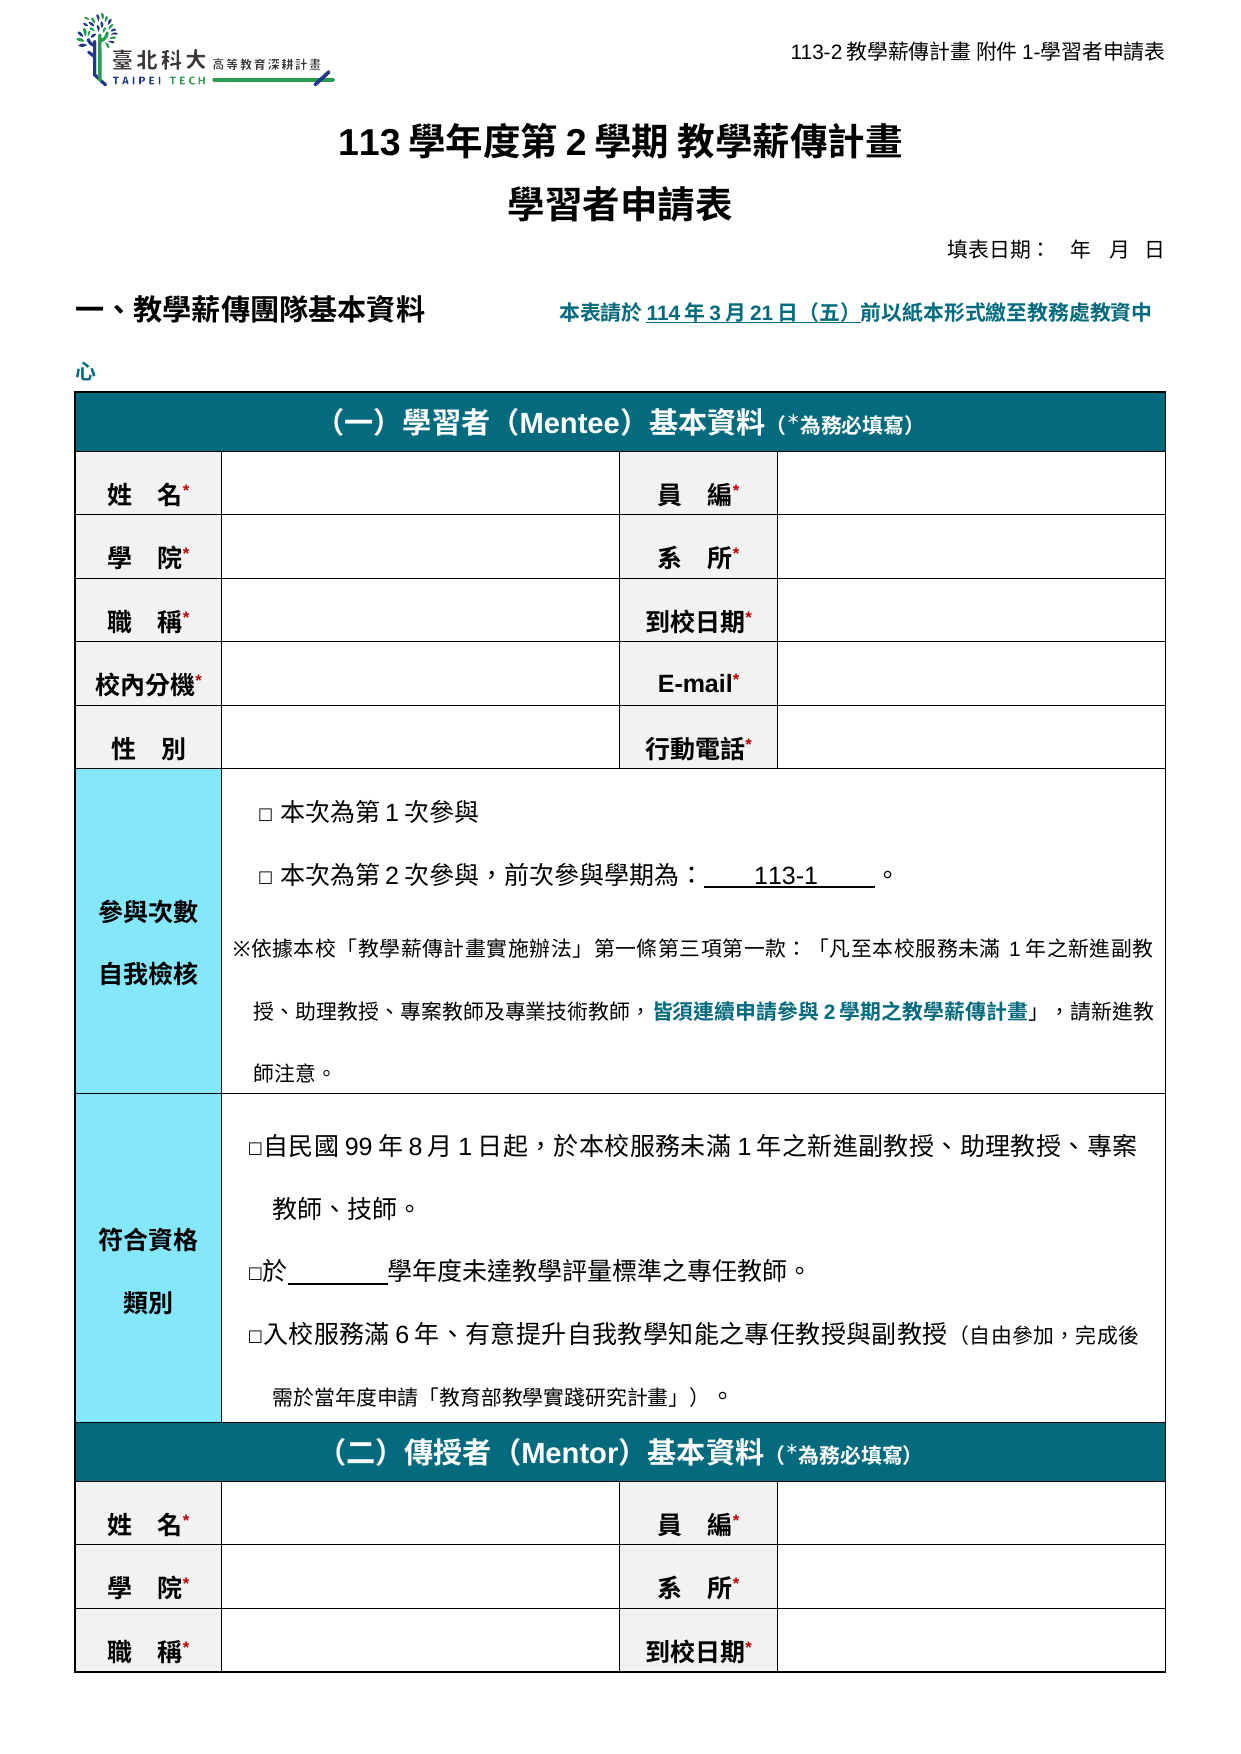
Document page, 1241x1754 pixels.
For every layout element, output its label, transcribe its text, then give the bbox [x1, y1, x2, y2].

table_cell [778, 579, 1165, 641]
table_cell [222, 1609, 619, 1671]
table_cell ☐ 本次為第1次參與 ☐ 本次為第2次參與，前次參與學期為： 113-1 。 ※依據本校「教學薪傳計畫實施辦法」第一條第三項第一款：「凡至本校服務未滿1年之新進副教授、助理教授、專案教師及專業技術教師，皆須連續申請參與2學期之教學薪傳計畫」，請新進教師注意。 [222, 769, 1165, 1093]
table_cell 行動電話* [620, 706, 777, 768]
text 填表日期： 年 月 日 [75, 223, 1165, 266]
table_cell 參與次數自我檢核 [76, 769, 221, 1093]
table_cell [222, 1482, 619, 1544]
table_cell 系 所* [620, 515, 777, 578]
text 一、教學薪傳團隊基本資料 本表請於114年3月21日（五）前以紙本形式繳至教務處教資中心 [75, 266, 1165, 391]
table_cell [222, 452, 619, 514]
text 學習者申請表 [75, 160, 1165, 223]
text 113學年度第2學期 教學薪傳計畫 [75, 98, 1165, 160]
table_cell 姓 名* [76, 452, 221, 514]
table_cell 性 別 [76, 706, 221, 768]
table_cell 系 所* [620, 1545, 777, 1608]
table_cell [778, 515, 1165, 578]
table_cell ☐自民國99年8月1日起，於本校服務未滿1年之新進副教授、助理教授、專案教師、技師。 ☐於 學年度未達教學評量標準之專任教師。 ☐入校服務滿6年、有意提升自我教學知能之專任教授與副教授（自由參加，完成後需於當年度申請「教育部教學實踐研究計畫」）。 [222, 1094, 1165, 1422]
table_cell [778, 642, 1165, 705]
table_cell 姓 名* [76, 1482, 221, 1544]
table_cell 職 稱* [76, 1609, 221, 1671]
table_cell 到校日期* [620, 579, 777, 641]
table_cell [222, 579, 619, 641]
table_header （一）學習者（Mentee）基本資料（＊為務必填寫） [76, 393, 1165, 451]
table_cell [778, 452, 1165, 514]
table_cell [778, 1545, 1165, 1608]
table_cell 學 院* [76, 1545, 221, 1608]
table_cell （二）傳授者（Mentor）基本資料（＊為務必填寫） [76, 1423, 1165, 1481]
table_cell 到校日期* [620, 1609, 777, 1671]
table_cell [222, 706, 619, 768]
table_cell 校內分機* [76, 642, 221, 705]
table_cell [778, 706, 1165, 768]
table_cell [222, 1545, 619, 1608]
table_cell 符合資格 類別 [76, 1094, 221, 1422]
table_cell 員 編* [620, 1482, 777, 1544]
table_cell 學 院* [76, 515, 221, 578]
table_cell [222, 642, 619, 705]
table_cell [778, 1482, 1165, 1544]
table_cell 員 編* [620, 452, 777, 514]
table_cell [778, 1609, 1165, 1671]
table_cell E-mail* [620, 642, 777, 705]
table_cell [222, 515, 619, 578]
table_cell 職 稱* [76, 579, 221, 641]
